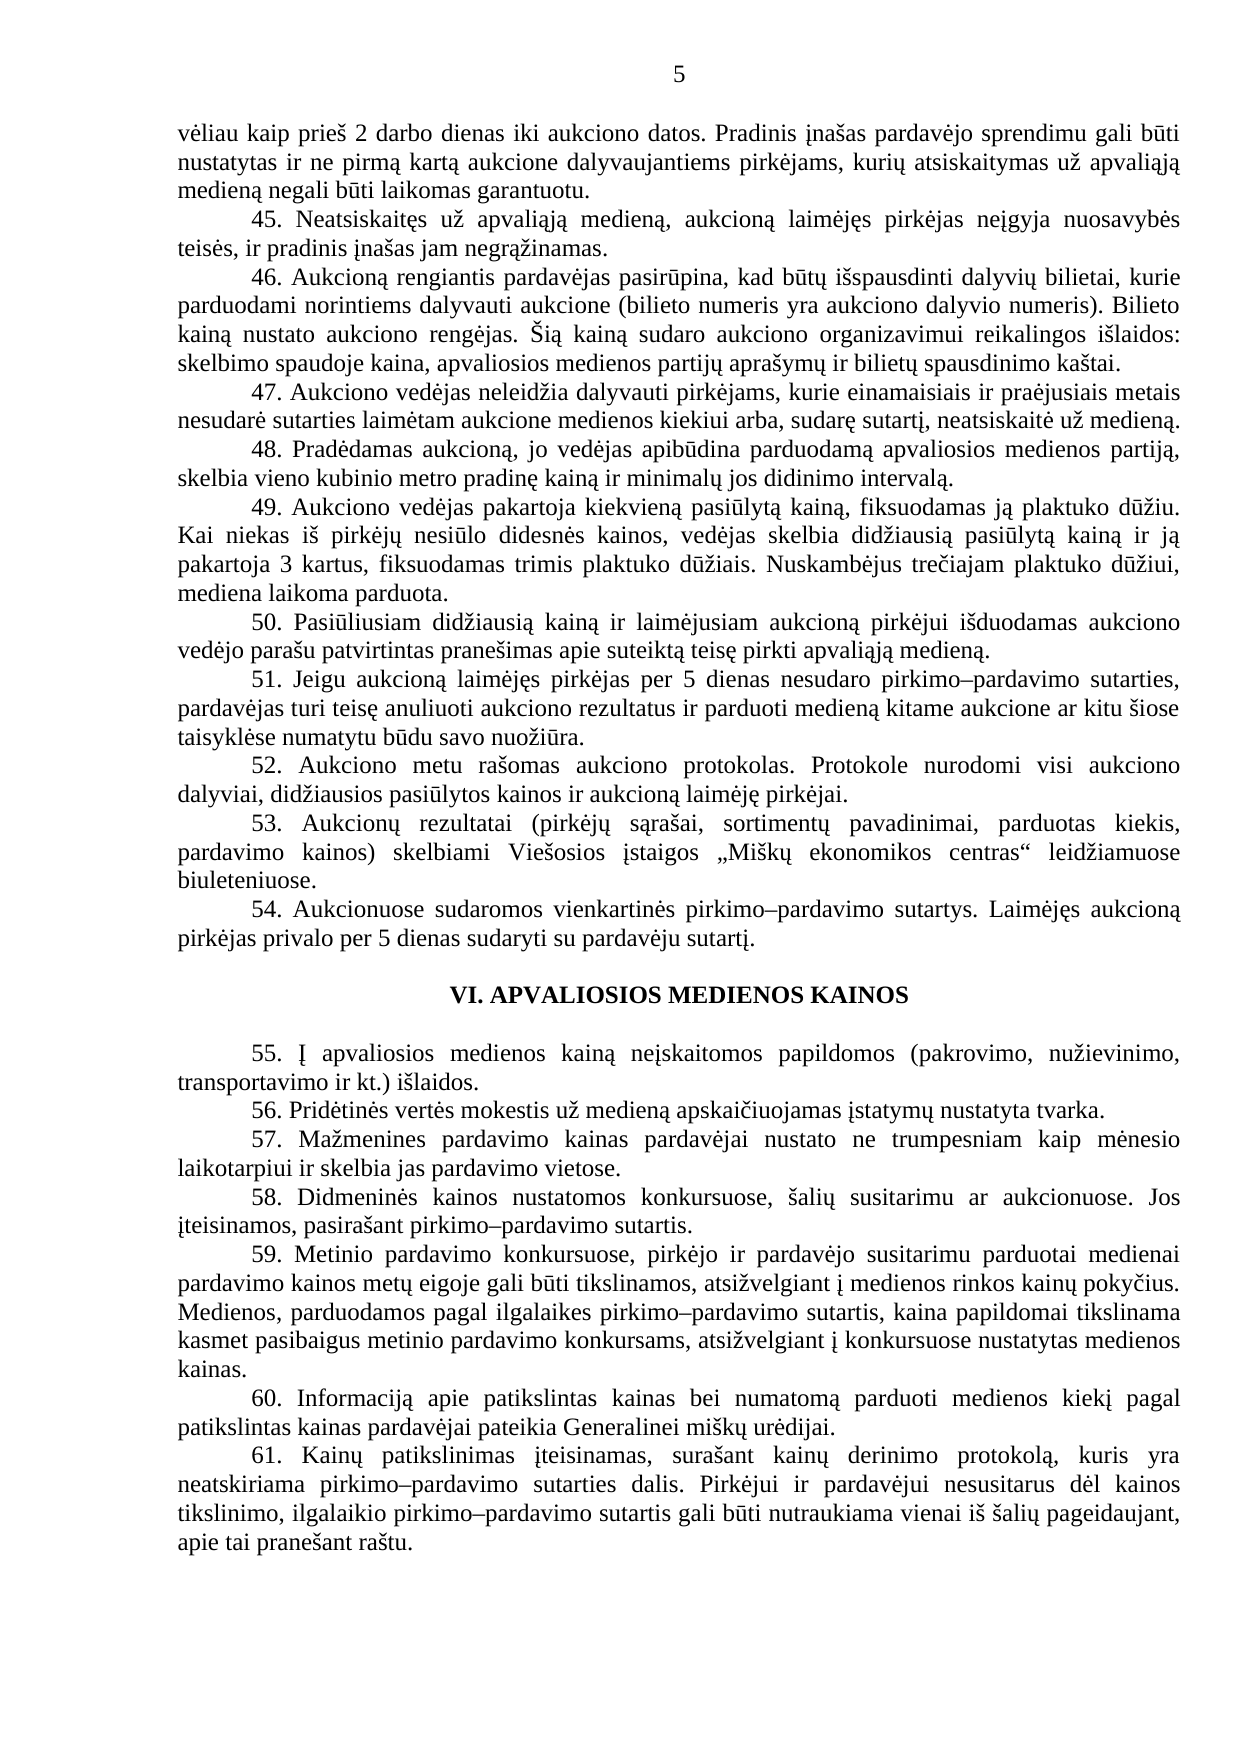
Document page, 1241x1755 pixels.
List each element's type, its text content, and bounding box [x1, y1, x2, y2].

text 56. Pridėtinės vertės mokestis už medieną apskaičiuojamas įstatymų nustatyta tvarka. [177, 1096, 1181, 1124]
text 57. Mažmenines pardavimo kainas pardavėjai nustato ne trumpesniam kaip mėnesio laikotarpiui ir skelbia jas pardavimo vietose. [177, 1124, 1181, 1182]
text 54. Aukcionuose sudaromos vienkartinės pirkimo–pardavimo sutartys. Laimėjęs aukcioną pirkėjas privalo per 5 dienas sudaryti su pardavėju sutartį. [177, 894, 1181, 952]
text 49. Aukciono vedėjas pakartoja kiekvieną pasiūlytą kainą, fiksuodamas ją plaktuko dūžiu. Kai niekas iš pirkėjų nesiūlo didesnės kainos, vedėjas skelbia didžiausią pasiūlytą kainą ir ją pakartoja 3 kartus, fiksuodamas trimis plaktuko dūžiais. Nuskambėjus trečiajam plaktuko dūžiui, mediena laikoma parduota. [177, 492, 1181, 607]
text VI. Apvaliosios medienos kainos [177, 981, 1181, 1009]
text 48. Pradėdamas aukcioną, jo vedėjas apibūdina parduodamą apvaliosios medienos partiją, skelbia vieno kubinio metro pradinę kainą ir minimalų jos didinimo intervalą. [177, 434, 1181, 492]
text 46. Aukcioną rengiantis pardavėjas pasirūpina, kad būtų išspausdinti dalyvių bilietai, kurie parduodami norintiems dalyvauti aukcione (bilieto numeris yra aukciono dalyvio numeris). Bilieto kainą nustato aukciono rengėjas. Šią kainą sudaro aukciono organizavimui reikalingos išlaidos: skelbimo spaudoje kaina, apvaliosios medienos partijų aprašymų ir bilietų spausdinimo kaštai. [177, 262, 1181, 377]
text 55. Į apvaliosios medienos kainą neįskaitomos papildomos (pakrovimo, nužievinimo, transportavimo ir kt.) išlaidos. [177, 1038, 1181, 1096]
text 47. Aukciono vedėjas neleidžia dalyvauti pirkėjams, kurie einamaisiais ir praėjusiais metais nesudarė sutarties laimėtam aukcione medienos kiekiui arba, sudarę sutartį, neatsiskaitė už medieną. [177, 377, 1181, 434]
text 53. Aukcionų rezultatai (pirkėjų sąrašai, sortimentų pavadinimai, parduotas kiekis, pardavimo kainos) skelbiami Viešosios įstaigos „Miškų ekonomikos centras“ leidžiamuose biuleteniuose. [177, 808, 1181, 894]
text 61. Kainų patikslinimas įteisinamas, surašant kainų derinimo protokolą, kuris yra neatskiriama pirkimo–pardavimo sutarties dalis. Pirkėjui ir pardavėjui nesusitarus dėl kainos tikslinimo, ilgalaikio pirkimo–pardavimo sutartis gali būti nutraukiama vienai iš šalių pageidaujant, apie tai pranešant raštu. [177, 1441, 1181, 1556]
text 51. Jeigu aukcioną laimėjęs pirkėjas per 5 dienas nesudaro pirkimo–pardavimo sutarties, pardavėjas turi teisę anuliuoti aukciono rezultatus ir parduoti medieną kitame aukcione ar kitu šiose taisyklėse numatytu būdu savo nuožiūra. [177, 664, 1181, 751]
text 45. Neatsiskaitęs už apvaliąją medieną, aukcioną laimėjęs pirkėjas neįgyja nuosavybės teisės, ir pradinis įnašas jam negrąžinamas. [177, 204, 1181, 262]
text vėliau kaip prieš 2 darbo dienas iki aukciono datos. Pradinis įnašas pardavėjo sprendimu gali būti nustatytas ir ne pirmą kartą aukcione dalyvaujantiems pirkėjams, kurių atsiskaitymas už apvaliąją medieną negali būti laikomas garantuotu. [177, 118, 1181, 204]
text 58. Didmeninės kainos nustatomos konkursuose, šalių susitarimu ar aukcionuose. Jos įteisinamos, pasirašant pirkimo–pardavimo sutartis. [177, 1182, 1181, 1239]
text 52. Aukciono metu rašomas aukciono protokolas. Protokole nurodomi visi aukciono dalyviai, didžiausios pasiūlytos kainos ir aukcioną laimėję pirkėjai. [177, 751, 1181, 808]
text 59. Metinio pardavimo konkursuose, pirkėjo ir pardavėjo susitarimu parduotai medienai pardavimo kainos metų eigoje gali būti tikslinamos, atsižvelgiant į medienos rinkos kainų pokyčius. Medienos, parduodamos pagal ilgalaikes pirkimo–pardavimo sutartis, kaina papildomai tikslinama kasmet pasibaigus metinio pardavimo konkursams, atsižvelgiant į konkursuose nustatytas medienos kainas. [177, 1239, 1181, 1383]
text 60. Informaciją apie patikslintas kainas bei numatomą parduoti medienos kiekį pagal patikslintas kainas pardavėjai pateikia Generalinei miškų urėdijai. [177, 1383, 1181, 1441]
text 50. Pasiūliusiam didžiausią kainą ir laimėjusiam aukcioną pirkėjui išduodamas aukciono vedėjo parašu patvirtintas pranešimas apie suteiktą teisę pirkti apvaliąją medieną. [177, 607, 1181, 664]
